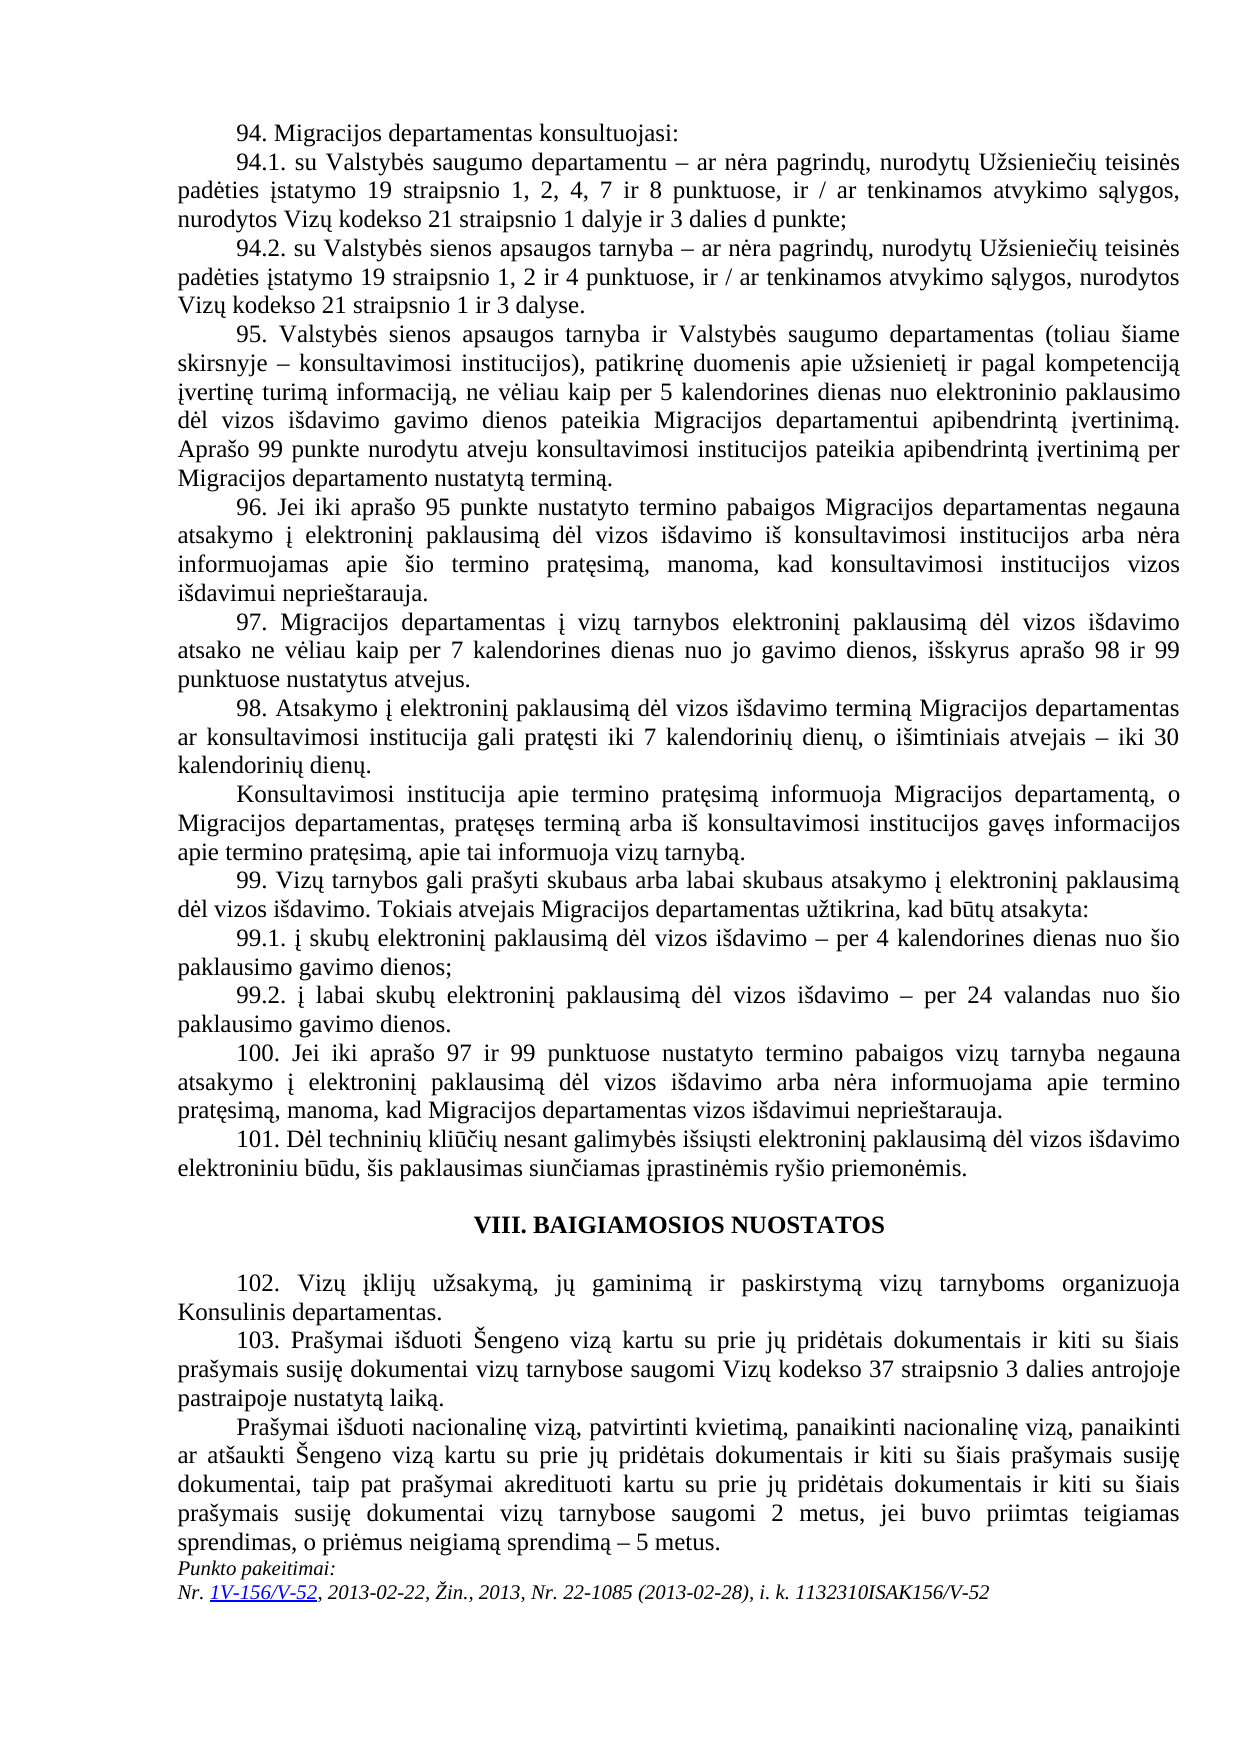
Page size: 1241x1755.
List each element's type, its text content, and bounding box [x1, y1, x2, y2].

text VIII. BAIGIAMOSIOS NUOSTATOS [177, 1211, 1181, 1239]
text Konsultavimosi institucija apie termino pratęsimą informuoja Migracijos departamentą, o Migracijos departamentas, pratęsęs terminą arba iš konsultavimosi institucijos gavęs informacijos apie termino pratęsimą, apie tai informuoja vizų tarnybą. [177, 779, 1181, 866]
text 100. Jei iki aprašo 97 ir 99 punktuose nustatyto termino pabaigos vizų tarnyba negauna atsakymo į elektroninį paklausimą dėl vizos išdavimo arba nėra informuojama apie termino pratęsimą, manoma, kad Migracijos departamentas vizos išdavimui neprieštarauja. [177, 1038, 1181, 1124]
text 99. Vizų tarnybos gali prašyti skubaus arba labai skubaus atsakymo į elektroninį paklausimą dėl vizos išdavimo. Tokiais atvejais Migracijos departamentas užtikrina, kad būtų atsakyta: [177, 866, 1181, 923]
text 94.2. su Valstybės sienos apsaugos tarnyba – ar nėra pagrindų, nurodytų Užsieniečių teisinės padėties įstatymo 19 straipsnio 1, 2 ir 4 punktuose, ir / ar tenkinamos atvykimo sąlygos, nurodytos Vizų kodekso 21 straipsnio 1 ir 3 dalyse. [177, 233, 1181, 319]
text 94. Migracijos departamentas konsultuojasi: [177, 118, 1181, 147]
text 99.1. į skubų elektroninį paklausimą dėl vizos išdavimo – per 4 kalendorines dienas nuo šio paklausimo gavimo dienos; [177, 923, 1181, 981]
text 95. Valstybės sienos apsaugos tarnyba ir Valstybės saugumo departamentas (toliau šiame skirsnyje – konsultavimosi institucijos), patikrinę duomenis apie užsienietį ir pagal kompetenciją įvertinę turimą informaciją, ne vėliau kaip per 5 kalendorines dienas nuo elektroninio paklausimo dėl vizos išdavimo gavimo dienos pateikia Migracijos departamentui apibendrintą įvertinimą. Aprašo 99 punkte nurodytu atveju konsultavimosi institucijos pateikia apibendrintą įvertinimą per Migracijos departamento nustatytą terminą. [177, 319, 1181, 492]
text 101. Dėl techninių kliūčių nesant galimybės išsiųsti elektroninį paklausimą dėl vizos išdavimo elektroniniu būdu, šis paklausimas siunčiamas įprastinėmis ryšio priemonėmis. [177, 1124, 1181, 1182]
text Prašymai išduoti nacionalinę vizą, patvirtinti kvietimą, panaikinti nacionalinę vizą, panaikinti ar atšaukti Šengeno vizą kartu su prie jų pridėtais dokumentais ir kiti su šiais prašymais susiję dokumentai, taip pat prašymai akredituoti kartu su prie jų pridėtais dokumentais ir kiti su šiais prašymais susiję dokumentai vizų tarnybose saugomi 2 metus, jei buvo priimtas teigiamas sprendimas, o priėmus neigiamą sprendimą – 5 metus. [177, 1412, 1181, 1556]
text 98. Atsakymo į elektroninį paklausimą dėl vizos išdavimo terminą Migracijos departamentas ar konsultavimosi institucija gali pratęsti iki 7 kalendorinių dienų, o išimtiniais atvejais – iki 30 kalendorinių dienų. [177, 693, 1181, 779]
text 96. Jei iki aprašo 95 punkte nustatyto termino pabaigos Migracijos departamentas negauna atsakymo į elektroninį paklausimą dėl vizos išdavimo iš konsultavimosi institucijos arba nėra informuojamas apie šio termino pratęsimą, manoma, kad konsultavimosi institucijos vizos išdavimui neprieštarauja. [177, 492, 1181, 607]
text Punkto pakeitimai: [177, 1556, 1181, 1580]
text Nr. 1V-156/V-52, 2013-02-22, Žin., 2013, Nr. 22-1085 (2013-02-28), i. k. 1132310ISAK156/V-52 [177, 1580, 1181, 1604]
text 97. Migracijos departamentas į vizų tarnybos elektroninį paklausimą dėl vizos išdavimo atsako ne vėliau kaip per 7 kalendorines dienas nuo jo gavimo dienos, išskyrus aprašo 98 ir 99 punktuose nustatytus atvejus. [177, 607, 1181, 693]
text 102. Vizų įklijų užsakymą, jų gaminimą ir paskirstymą vizų tarnyboms organizuoja Konsulinis departamentas. [177, 1268, 1181, 1326]
text 94.1. su Valstybės saugumo departamentu – ar nėra pagrindų, nurodytų Užsieniečių teisinės padėties įstatymo 19 straipsnio 1, 2, 4, 7 ir 8 punktuose, ir / ar tenkinamos atvykimo sąlygos, nurodytos Vizų kodekso 21 straipsnio 1 dalyje ir 3 dalies d punkte; [177, 147, 1181, 233]
text 99.2. į labai skubų elektroninį paklausimą dėl vizos išdavimo – per 24 valandas nuo šio paklausimo gavimo dienos. [177, 981, 1181, 1038]
text 103. Prašymai išduoti Šengeno vizą kartu su prie jų pridėtais dokumentais ir kiti su šiais prašymais susiję dokumentai vizų tarnybose saugomi Vizų kodekso 37 straipsnio 3 dalies antrojoje pastraipoje nustatytą laiką. [177, 1326, 1181, 1412]
